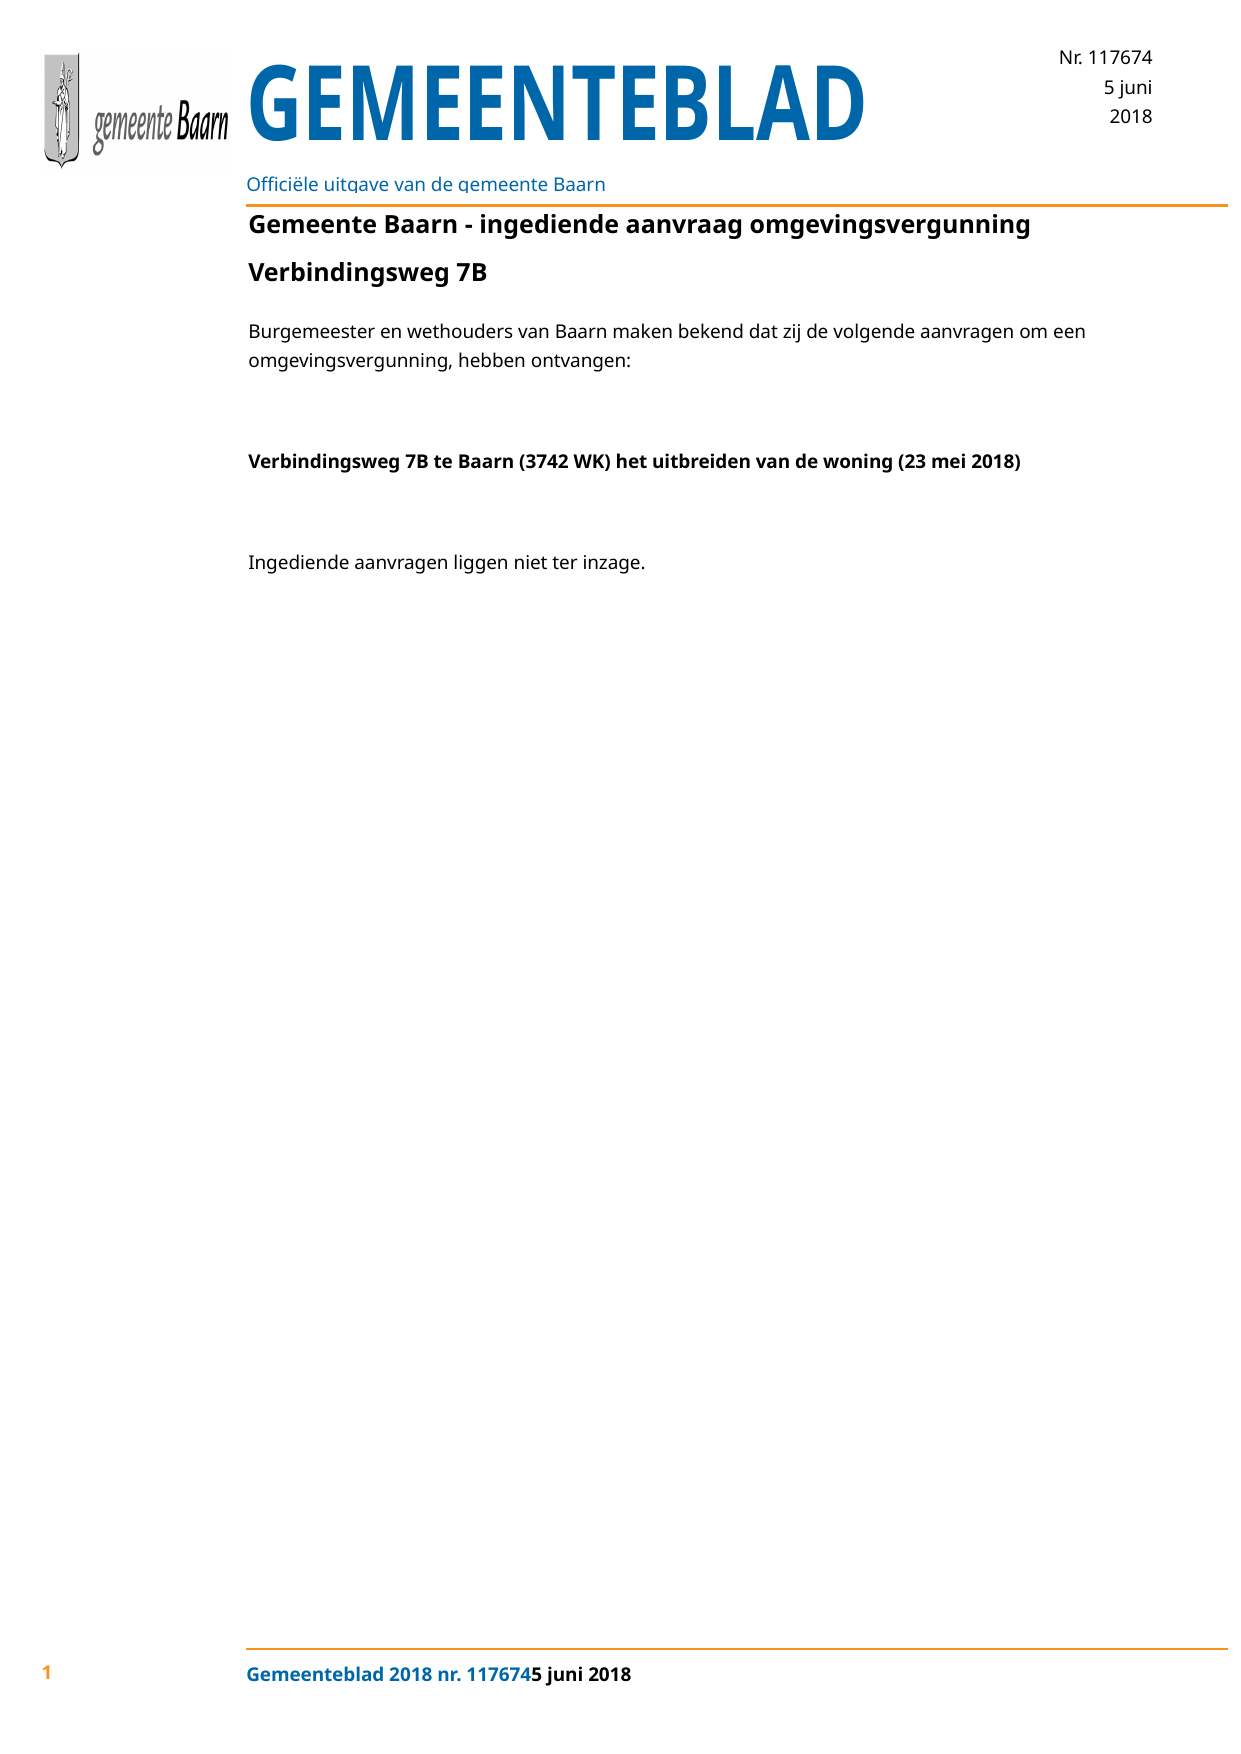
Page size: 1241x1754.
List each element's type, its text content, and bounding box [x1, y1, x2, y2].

text Gemeente Baarn - ingediende aanvraag omgevingsvergunning Verbindingsweg 7B [248, 207, 1152, 288]
picture [41, 47, 231, 172]
text Burgemeester en wethouders van Baarn maken bekend dat zij de volgende aanvragen om een omgevingsvergunning, hebben ontvangen: [248, 318, 1152, 373]
text Ingediende aanvragen liggen niet ter inzage. [248, 549, 1152, 575]
text Verbindingsweg 7B te Baarn (3742 WK) het uitbreiden van de woning (23 mei 2018) [248, 448, 1152, 474]
